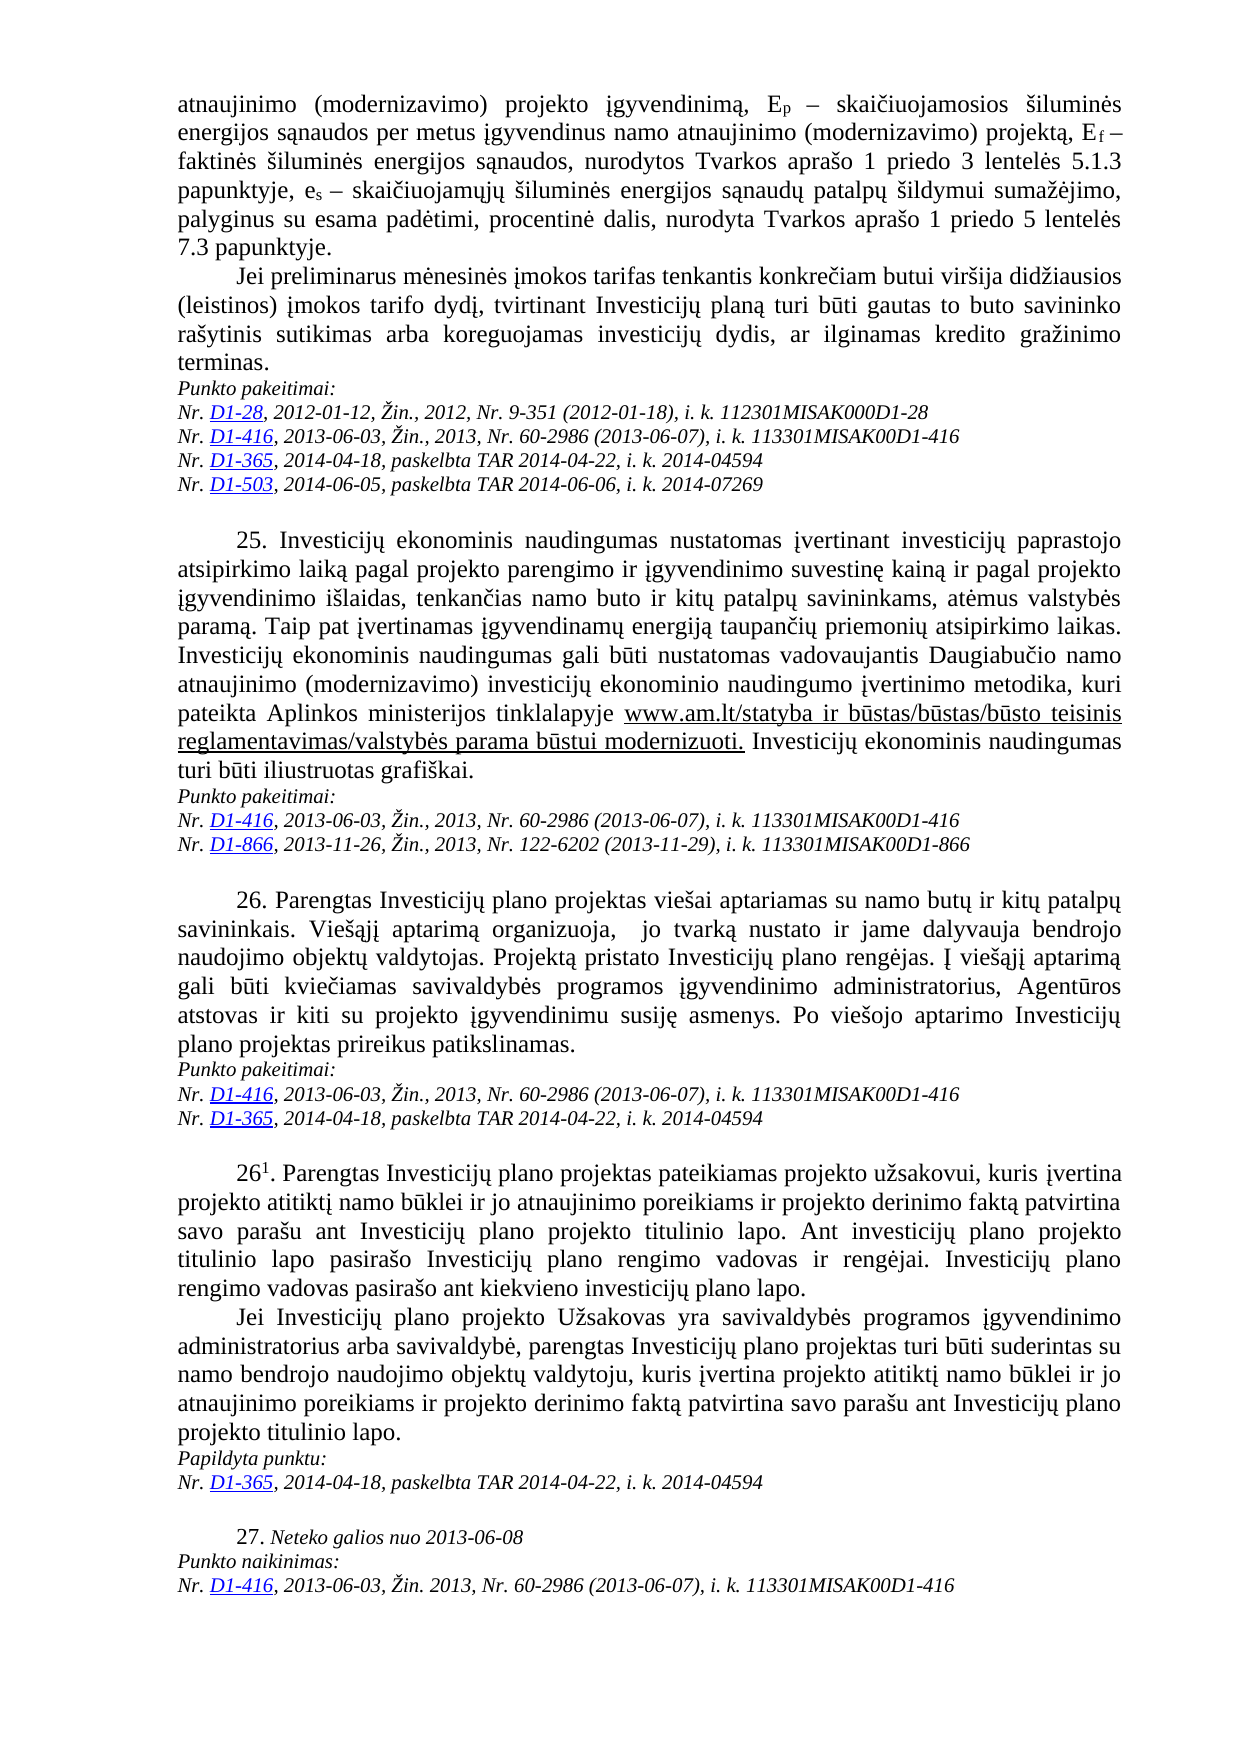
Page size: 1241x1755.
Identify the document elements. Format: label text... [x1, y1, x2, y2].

text Jei preliminarus mėnesinės įmokos tarifas tenkantis konkrečiam butui viršija didžiausios (leistinos) įmokos tarifo dydį, tvirtinant Investicijų planą turi būti gautas to buto savininko rašytinis sutikimas arba koreguojamas investicijų dydis, ar ilginamas kredito gražinimo terminas. [177, 261, 1122, 376]
text Nr. D1-416, 2013-06-03, Žin., 2013, Nr. 60-2986 (2013-06-07), i. k. 113301MISAK00D1-416 [177, 1081, 1122, 1106]
text Punkto pakeitimai: [177, 1057, 1122, 1081]
text Punkto naikinimas: [177, 1549, 1122, 1573]
text Nr. D1-365, 2014-04-18, paskelbta TAR 2014-04-22, i. k. 2014-04594 [177, 448, 1122, 472]
text Papildyta punktu: [177, 1446, 1122, 1470]
text Nr. D1-866, 2013-11-26, Žin., 2013, Nr. 122-6202 (2013-11-29), i. k. 113301MISAK00D1-866 [177, 832, 1122, 856]
text 27. Neteko galios nuo 2013-06-08 [177, 1523, 1122, 1549]
text 261. Parengtas Investicijų plano projektas pateikiamas projekto užsakovui, kuris įvertina projekto atitiktį namo būklei ir jo atnaujinimo poreikiams ir projekto derinimo faktą patvirtina savo parašu ant Investicijų plano projekto titulinio lapo. Ant investicijų plano projekto titulinio lapo pasirašo Investicijų plano rengimo vadovas ir rengėjai. Investicijų plano rengimo vadovas pasirašo ant kiekvieno investicijų plano lapo. [177, 1158, 1122, 1302]
text Punkto pakeitimai: [177, 784, 1122, 808]
text Nr. D1-416, 2013-06-03, Žin. 2013, Nr. 60-2986 (2013-06-07), i. k. 113301MISAK00D1-416 [177, 1573, 1122, 1597]
text Nr. D1-365, 2014-04-18, paskelbta TAR 2014-04-22, i. k. 2014-04594 [177, 1106, 1122, 1129]
text Nr. D1-416, 2013-06-03, Žin., 2013, Nr. 60-2986 (2013-06-07), i. k. 113301MISAK00D1-416 [177, 424, 1122, 448]
text Nr. D1-503, 2014-06-05, paskelbta TAR 2014-06-06, i. k. 2014-07269 [177, 472, 1122, 496]
text atnaujinimo (modernizavimo) projekto įgyvendinimą, Ep – skaičiuojamosios šiluminės energijos sąnaudos per metus įgyvendinus namo atnaujinimo (modernizavimo) projektą, Ef – faktinės šiluminės energijos sąnaudos, nurodytos Tvarkos aprašo 1 priedo 3 lentelės 5.1.3 papunktyje, es – skaičiuojamųjų šiluminės energijos sąnaudų patalpų šildymui sumažėjimo, palyginus su esama padėtimi, procentinė dalis, nurodyta Tvarkos aprašo 1 priedo 5 lentelės 7.3 papunktyje. [177, 89, 1122, 261]
text Nr. D1-365, 2014-04-18, paskelbta TAR 2014-04-22, i. k. 2014-04594 [177, 1470, 1122, 1494]
text Jei Investicijų plano projekto Užsakovas yra savivaldybės programos įgyvendinimo administratorius arba savivaldybė, parengtas Investicijų plano projektas turi būti suderintas su namo bendrojo naudojimo objektų valdytoju, kuris įvertina projekto atitiktį namo būklei ir jo atnaujinimo poreikiams ir projekto derinimo faktą patvirtina savo parašu ant Investicijų plano projekto titulinio lapo. [177, 1302, 1122, 1446]
text 26. Parengtas Investicijų plano projektas viešai aptariamas su namo butų ir kitų patalpų savininkais. Viešąjį aptarimą organizuoja, jo tvarką nustato ir jame dalyvauja bendrojo naudojimo objektų valdytojas. Projektą pristato Investicijų plano rengėjas. Į viešąjį aptarimą gali būti kviečiamas savivaldybės programos įgyvendinimo administratorius, Agentūros atstovas ir kiti su projekto įgyvendinimu susiję asmenys. Po viešojo aptarimo Investicijų plano projektas prireikus patikslinamas. [177, 885, 1122, 1057]
text Nr. D1-416, 2013-06-03, Žin., 2013, Nr. 60-2986 (2013-06-07), i. k. 113301MISAK00D1-416 [177, 808, 1122, 832]
text 25. Investicijų ekonominis naudingumas nustatomas įvertinant investicijų paprastojo atsipirkimo laiką pagal projekto parengimo ir įgyvendinimo suvestinę kainą ir pagal projekto įgyvendinimo išlaidas, tenkančias namo buto ir kitų patalpų savininkams, atėmus valstybės paramą. Taip pat įvertinamas įgyvendinamų energiją taupančių priemonių atsipirkimo laikas. Investicijų ekonominis naudingumas gali būti nustatomas vadovaujantis Daugiabučio namo atnaujinimo (modernizavimo) investicijų ekonominio naudingumo įvertinimo metodika, kuri pateikta Aplinkos ministerijos tinklalapyje www.am.lt/statyba ir būstas/būstas/būsto teisinis reglamentavimas/valstybės parama būstui modernizuoti. Investicijų ekonominis naudingumas turi būti iliustruotas grafiškai. [177, 525, 1122, 784]
text Punkto pakeitimai: [177, 376, 1122, 400]
text Nr. D1-28, 2012-01-12, Žin., 2012, Nr. 9-351 (2012-01-18), i. k. 112301MISAK000D1-28 [177, 400, 1122, 424]
